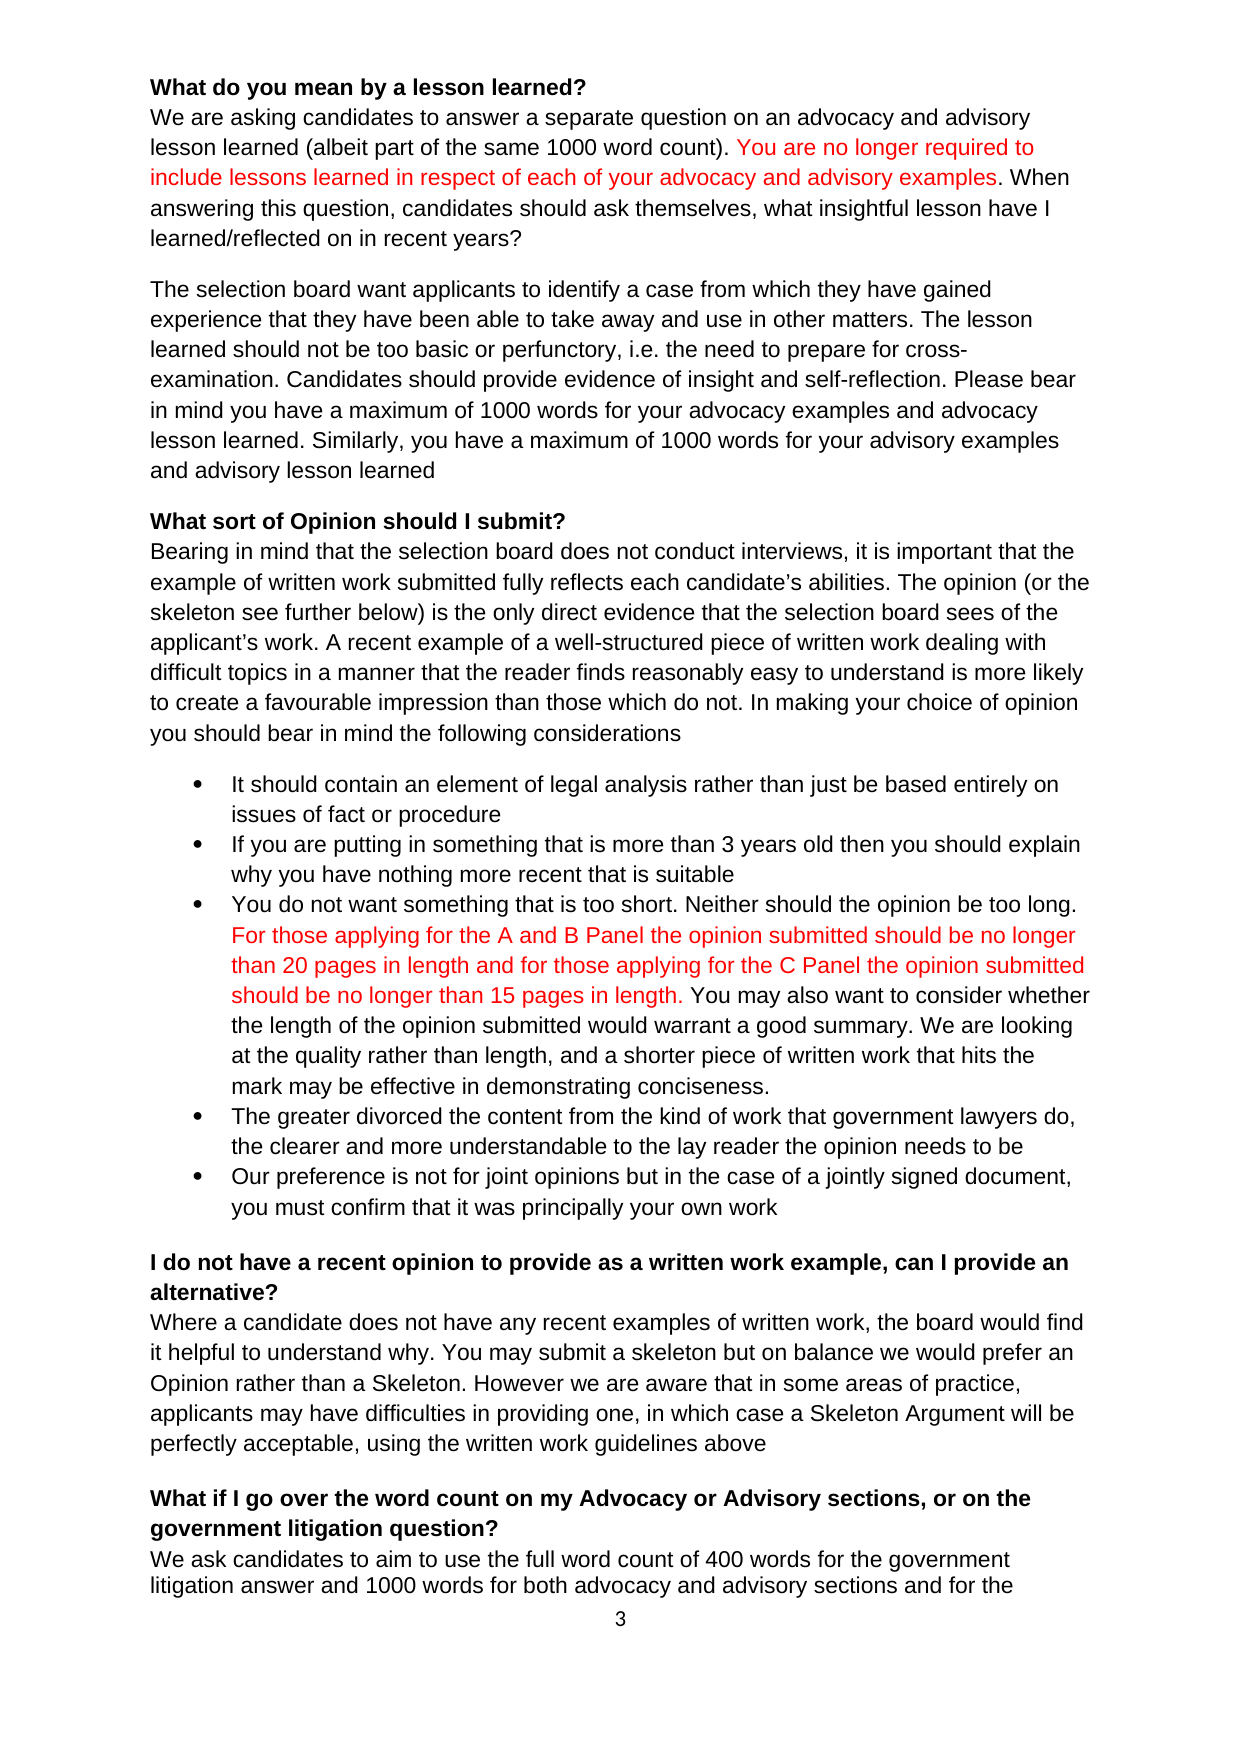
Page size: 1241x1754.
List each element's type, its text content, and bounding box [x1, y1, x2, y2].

subtitle What do you mean by a lesson learned? [150, 74, 1090, 100]
list If you are putting in something that is more than 3 years old then you should explain why you have nothing more recent that is suitable [194, 831, 1090, 888]
text We are asking candidates to answer a separate question on an advocacy and advisory lesson learned (albeit part of the same 1000 word count). You are no longer required to include lessons learned in respect of each of your advocacy and advisory examples. When answering this question, candidates should ask themselves, what insightful lesson have I learned/reflected on in recent years? [150, 104, 1090, 251]
subtitle I do not have a recent opinion to provide as a written work example, can I provide an alternative? [150, 1249, 1090, 1305]
text What sort of Opinion should I submit? Bearing in mind that the selection board does not conduct interviews, it is important that the example of written work submitted fully reflects each candidate’s abilities. The opinion (or the skeleton see further below) is the only direct evidence that the selection board sees of the applicant’s work. A recent example of a well-structured piece of written work dealing with difficult topics in a manner that the reader finds reasonably easy to understand is more likely to create a favourable impression than those which do not. In making your choice of opinion you should bear in mind the following considerations [150, 508, 1090, 746]
text We ask candidates to aim to use the full word count of 400 words for the government litigation answer and 1000 words for both advocacy and advisory sections and for the [150, 1546, 1090, 1598]
text Where a candidate does not have any recent examples of written work, the board would find it helpful to understand why. You may submit a skeleton but on balance we would prefer an Opinion rather than a Skeleton. However we are aware that in some areas of practice, applicants may have difficulties in providing one, in which case a Skeleton Argument will be perfectly acceptable, using the written work guidelines above [150, 1309, 1090, 1456]
list You do not want something that is too short. Neither should the opinion be too long. For those applying for the A and B Panel the opinion submitted should be no longer than 20 pages in length and for those applying for the C Panel the opinion submitted should be no longer than 15 pages in length. You may also want to consider whether the length of the opinion submitted would warrant a good summary. We are looking at the quality rather than length, and a shorter piece of written work that hits the mark may be effective in demonstrating conciseness. [194, 891, 1090, 1099]
list The greater divorced the content from the kind of work that government lawyers do, the clearer and more understandable to the lay reader the opinion needs to be [194, 1103, 1090, 1159]
list It should contain an element of legal analysis rather than just be based entirely on issues of fact or procedure [194, 771, 1090, 827]
text The selection board want applicants to identify a case from which they have gained experience that they have been able to take away and use in other matters. The lesson learned should not be too basic or perfunctory, i.e. the need to prepare for cross-examination. Candidates should provide evidence of insight and self-reflection. Please bear in mind you have a maximum of 1000 words for your advocacy examples and advocacy lesson learned. Similarly, you have a maximum of 1000 words for your advisory examples and advisory lesson learned [150, 276, 1090, 483]
subtitle What if I go over the word count on my Advocacy or Advisory sections, or on the government litigation question? [150, 1485, 1090, 1542]
list Our preference is not for joint opinions but in the case of a jointly signed document, you must confirm that it was principally your own work [194, 1163, 1090, 1220]
